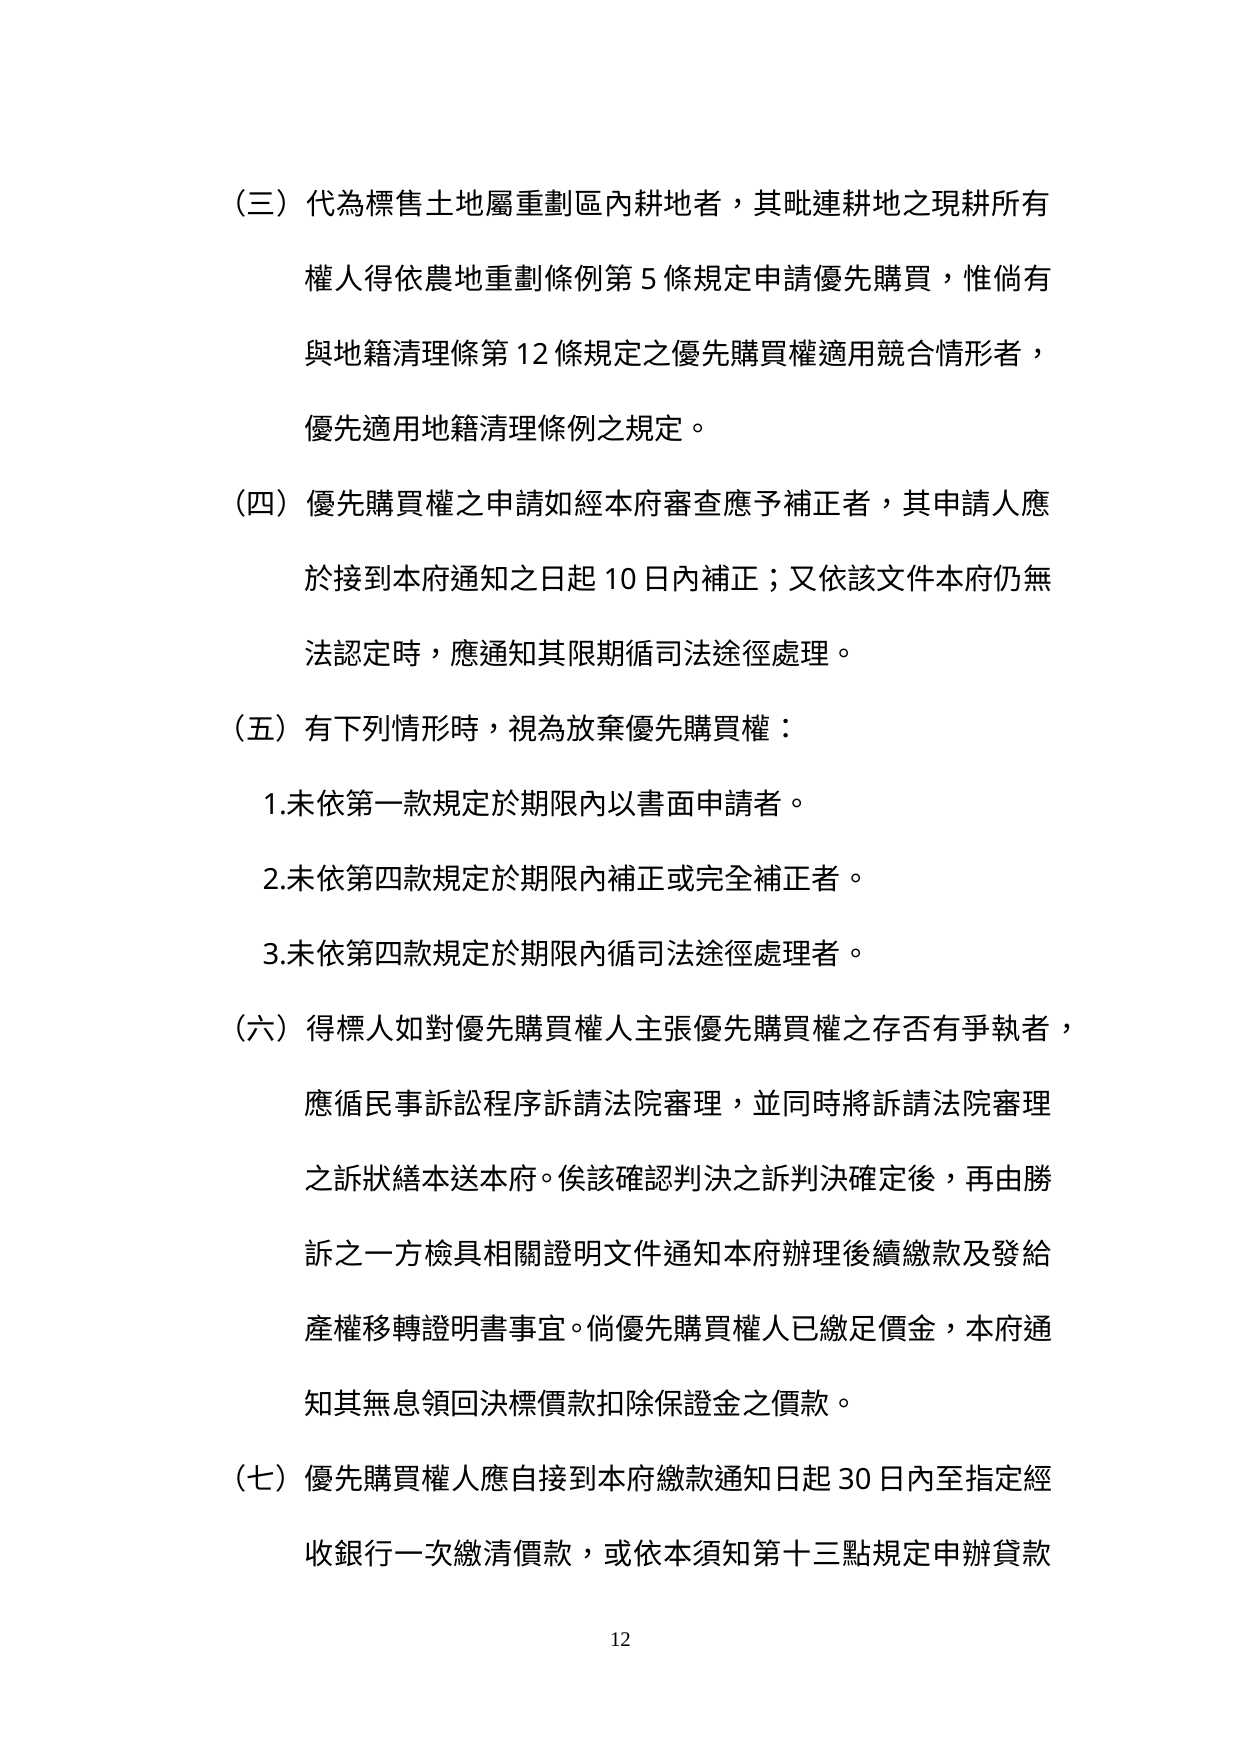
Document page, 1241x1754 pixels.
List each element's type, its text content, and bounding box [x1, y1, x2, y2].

text （七）優先購買權人應自接到本府繳款通知日起30日內至指定經收銀行一次繳清價款，或依本須知第十三點規定申辦貸款，繳清標價；如有本須知第十一點第二款規定情形者，已繳納之價款不予發還。 [217, 1439, 1053, 1589]
text 3.未依第四款規定於期限內循司法途徑處理者。 [187, 914, 1053, 989]
text （六）得標人如對優先購買權人主張優先購買權之存否有爭執者，應循民事訴訟程序訴請法院審理，並同時將訴請法院審理之訴狀繕本送本府。俟該確認判決之訴判決確定後，再由勝訴之一方檢具相關證明文件通知本府辦理後續繳款及發給產權移轉證明書事宜。倘優先購買權人已繳足價金，本府通知其無息領回決標價款扣除保證金之價款。 [217, 989, 1053, 1439]
text （五）有下列情形時，視為放棄優先購買權： [187, 689, 1053, 764]
text 1.未依第一款規定於期限內以書面申請者。 [187, 764, 1053, 839]
text （三）代為標售土地屬重劃區內耕地者，其毗連耕地之現耕所有權人得依農地重劃條例第5條規定申請優先購買，惟倘有與地籍清理條第12條規定之優先購買權適用競合情形者，優先適用地籍清理條例之規定。 [217, 164, 1053, 464]
text （四）優先購買權之申請如經本府審查應予補正者，其申請人應於接到本府通知之日起10日內補正；又依該文件本府仍無法認定時，應通知其限期循司法途徑處理。 [217, 464, 1053, 689]
text 2.未依第四款規定於期限內補正或完全補正者。 [187, 839, 1053, 914]
